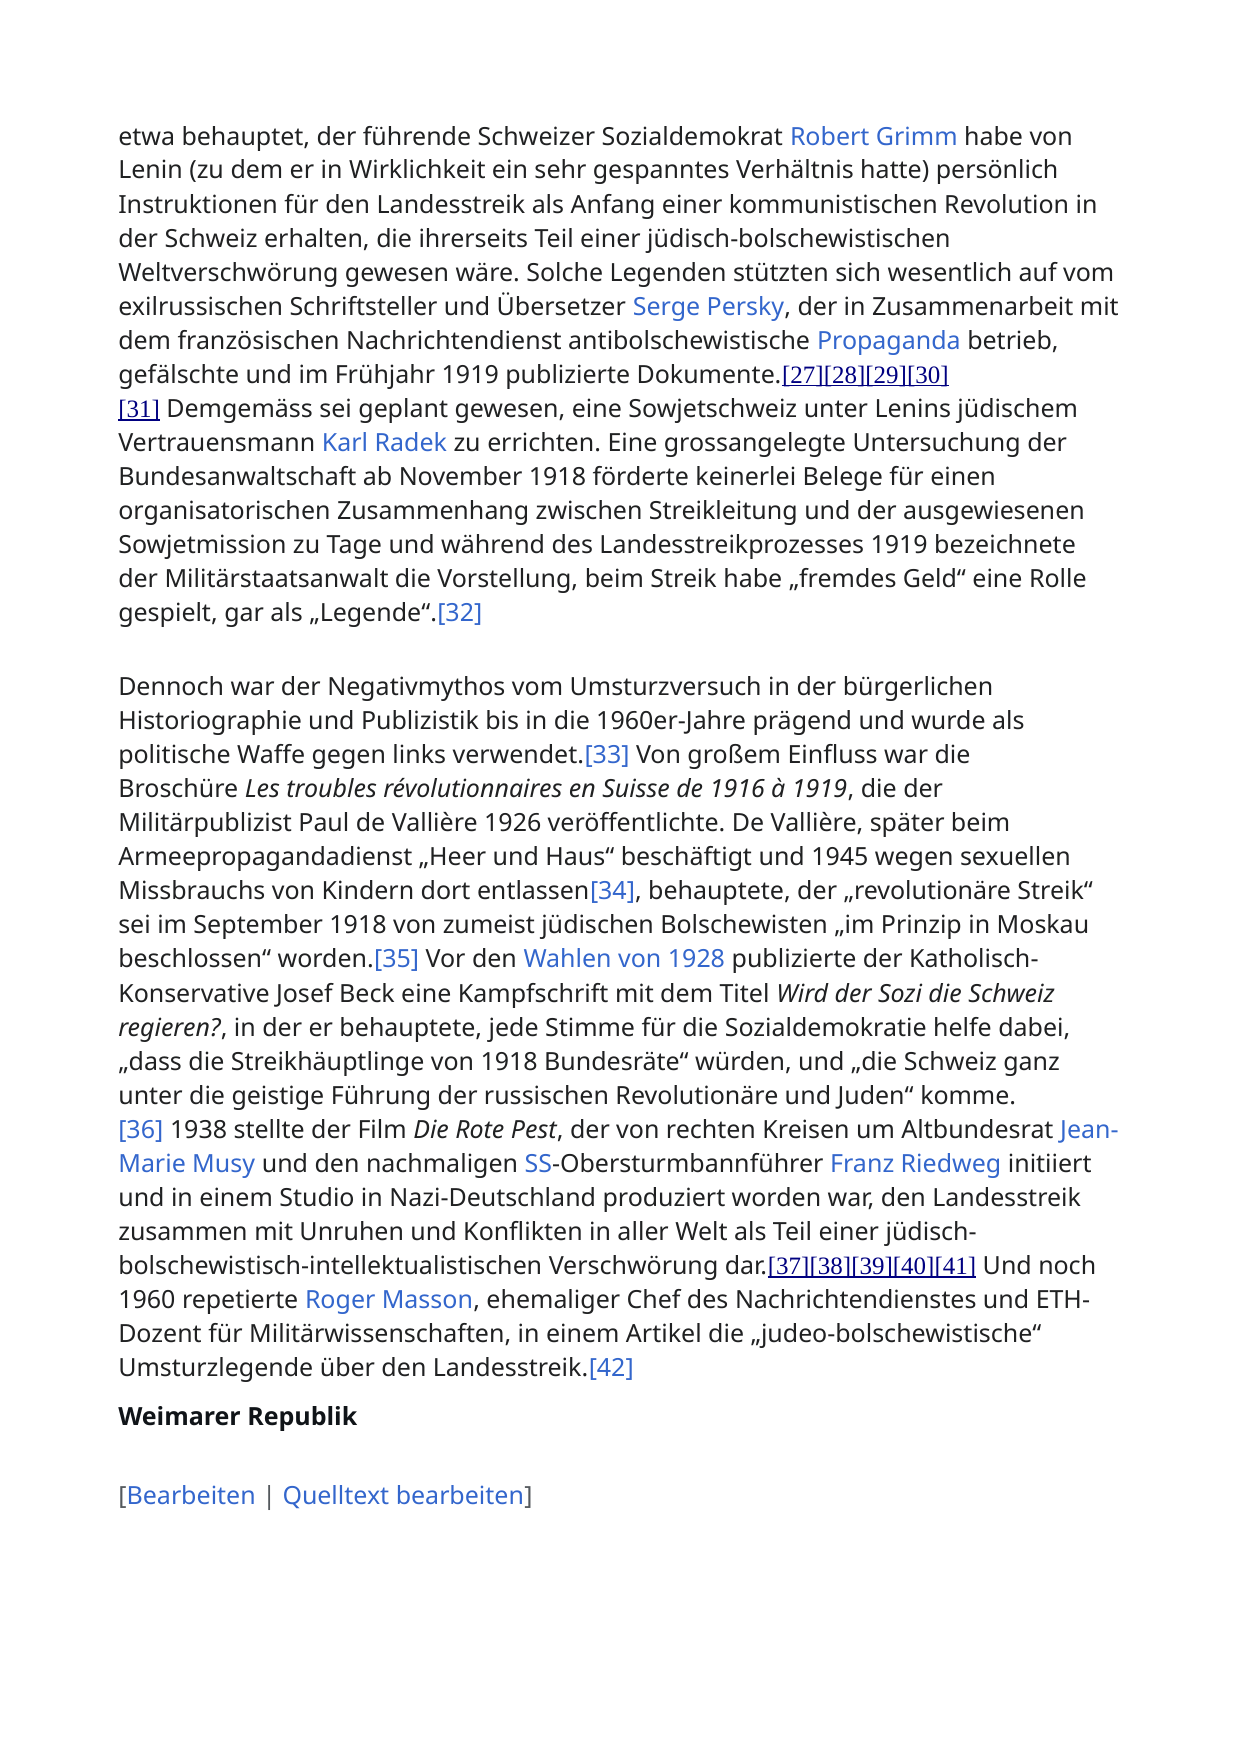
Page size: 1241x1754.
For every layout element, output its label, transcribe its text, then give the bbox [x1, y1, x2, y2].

text [Bearbeiten | Quelltext bearbeiten] [118, 1478, 1122, 1512]
text Dennoch war der Negativmythos vom Umsturzversuch in der bürgerlichen Historiographie und Publizistik bis in die 1960er-Jahre prägend und wurde als politische Waffe gegen links verwendet.[33] Von großem Einfluss war die Broschüre Les troubles révolutionnaires en Suisse de 1916 à 1919, die der Militärpublizist Paul de Vallière 1926 veröffentlichte. De Vallière, später beim Armeepropagandadienst „Heer und Haus“ beschäftigt und 1945 wegen sexuellen Missbrauchs von Kindern dort entlassen[34], behauptete, der „revolutionäre Streik“ sei im September 1918 von zumeist jüdischen Bolschewisten „im Prinzip in Moskau beschlossen“ worden.[35] Vor den Wahlen von 1928 publizierte der Katholisch-Konservative Josef Beck eine Kampfschrift mit dem Titel Wird der Sozi die Schweiz regieren?, in der er behauptete, jede Stimme für die Sozialdemokratie helfe dabei, „dass die Streikhäuptlinge von 1918 Bundesräte“ würden, und „die Schweiz ganz unter die geistige Führung der russischen Revolutionäre und Juden“ komme.[36] 1938 stellte der Film Die Rote Pest, der von rechten Kreisen um Altbundesrat Jean-Marie Musy und den nachmaligen SS-Obersturmbannführer Franz Riedweg initiiert und in einem Studio in Nazi-Deutschland produziert worden war, den Landesstreik zusammen mit Unruhen und Konflikten in aller Welt als Teil einer jüdisch-bolschewistisch-intellektualistischen Verschwörung dar.[37][38][39][40][41] Und noch 1960 repetierte Roger Masson, ehemaliger Chef des Nachrichtendienstes und ETH-Dozent für Militärwissenschaften, in einem Artikel die „judeo-bolschewistische“ Umsturzlegende über den Landesstreik.[42] [118, 669, 1122, 1384]
text etwa behauptet, der führende Schweizer Sozialdemokrat Robert Grimm habe von Lenin (zu dem er in Wirklichkeit ein sehr gespanntes Verhältnis hatte) persönlich Instruktionen für den Landesstreik als Anfang einer kommunistischen Revolution in der Schweiz erhalten, die ihrerseits Teil einer jüdisch-bolschewistischen Weltverschwörung gewesen wäre. Solche Legenden stützten sich wesentlich auf vom exilrussischen Schriftsteller und Übersetzer Serge Persky, der in Zusammenarbeit mit dem französischen Nachrichtendienst antibolschewistische Propaganda betrieb, gefälschte und im Frühjahr 1919 publizierte Dokumente.[27][28][29][30][31] Demgemäss sei geplant gewesen, eine Sowjetschweiz unter Lenins jüdischem Vertrauensmann Karl Radek zu errichten. Eine grossangelegte Untersuchung der Bundesanwaltschaft ab November 1918 förderte keinerlei Belege für einen organisatorischen Zusammenhang zwischen Streikleitung und der ausgewiesenen Sowjetmission zu Tage und während des Landesstreikprozesses 1919 bezeichnete der Militärstaatsanwalt die Vorstellung, beim Streik habe „fremdes Geld“ eine Rolle gespielt, gar als „Legende“.[32] [118, 118, 1122, 629]
subtitle Weimarer Republik [118, 1398, 1122, 1433]
